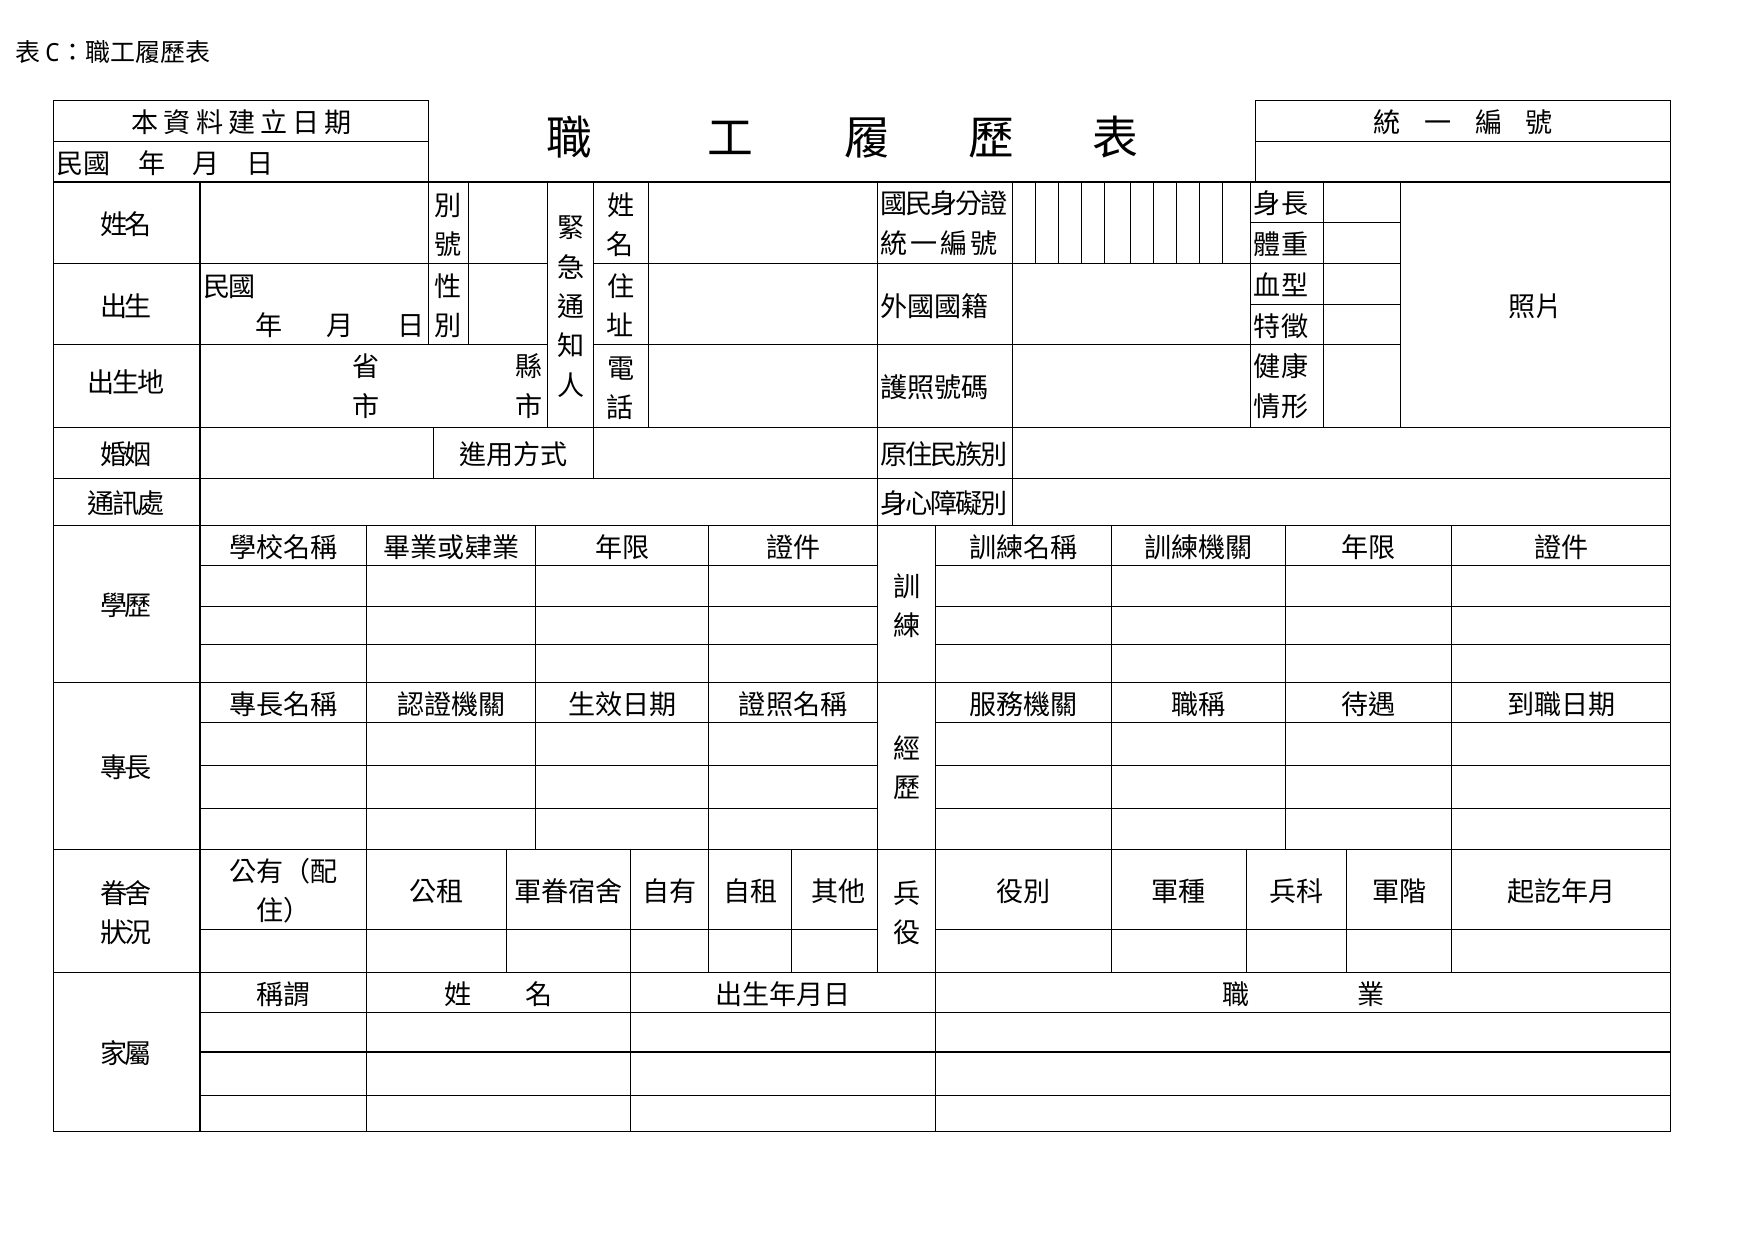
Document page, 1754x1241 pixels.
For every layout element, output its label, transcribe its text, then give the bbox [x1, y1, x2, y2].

table_cell [1452, 930, 1670, 972]
table_cell 學歷 [54, 526, 199, 682]
table_cell 電話 [594, 345, 648, 427]
table_cell 年限 [536, 526, 708, 565]
table_cell 軍眷宿舍 [507, 850, 630, 929]
table_cell 出生 [54, 264, 199, 344]
table_cell [1112, 607, 1285, 644]
table_header 職 工 履歷表 [429, 100, 1255, 181]
table_cell 訓練 [878, 526, 935, 682]
table_cell [649, 183, 877, 263]
table_cell [631, 1053, 935, 1095]
table_cell [1286, 645, 1451, 682]
table_cell 眷舍 狀況 [54, 850, 199, 972]
table_cell [1223, 183, 1250, 263]
table_cell 特徵 [1251, 305, 1323, 344]
table_cell [1347, 930, 1451, 972]
table_cell 職 業 [936, 973, 1670, 1012]
table_cell [1286, 566, 1451, 606]
table_cell [1452, 766, 1670, 807]
table_cell 訓練機關 [1112, 526, 1285, 565]
table_cell [536, 723, 708, 765]
table_cell [1112, 766, 1285, 807]
table_cell [367, 566, 535, 606]
table_cell 專長 [54, 683, 199, 849]
table_cell [709, 645, 877, 682]
table_cell 訓練名稱 [936, 526, 1111, 565]
table_cell [1131, 183, 1153, 263]
table_cell 婚姻 [54, 428, 199, 478]
table_cell 照片 [1401, 183, 1670, 427]
table_cell 自有 [631, 850, 708, 929]
table_cell 民國 年 月 日 [54, 142, 428, 181]
table_header 本資料建立日期 [54, 101, 428, 141]
table_cell [367, 766, 535, 807]
table_cell [792, 930, 877, 972]
table_cell [1112, 723, 1285, 765]
table_cell [631, 1013, 935, 1051]
table_cell [1013, 345, 1250, 427]
table_cell [367, 645, 535, 682]
table_cell [536, 607, 708, 644]
table_cell [367, 607, 535, 644]
table_cell [1154, 183, 1176, 263]
table_cell 畢業或肄業 [367, 526, 535, 565]
table_cell [201, 607, 366, 644]
table_header 本資料建立日期 [0, 25, 239, 72]
table_cell [1105, 183, 1130, 263]
table_cell [1112, 566, 1285, 606]
table_cell 待遇 [1286, 683, 1451, 722]
table_cell 到職日期 [1452, 683, 1670, 722]
table_cell 進用方式 [434, 428, 593, 478]
table_cell [1112, 809, 1285, 849]
table_cell 護照號碼 [878, 345, 1012, 427]
table_cell [201, 723, 366, 765]
table_cell [536, 645, 708, 682]
table_cell [1452, 723, 1670, 765]
table_cell 性 別 [429, 264, 468, 344]
table_cell [367, 809, 535, 849]
table_cell [201, 809, 366, 849]
table_cell 血型 [1251, 264, 1323, 304]
table_cell 稱謂 [201, 973, 366, 1012]
table_cell 證件 [709, 526, 877, 565]
table_cell [201, 645, 366, 682]
table_cell [1112, 930, 1246, 972]
table_cell [1286, 607, 1451, 644]
table_cell [1256, 142, 1670, 181]
table_cell [367, 1053, 630, 1095]
table_cell 姓名 [594, 183, 648, 263]
table_cell [594, 428, 877, 478]
table_cell 生效日期 [536, 683, 708, 722]
table_cell [507, 930, 630, 972]
table_cell 別 號 [429, 183, 468, 263]
table_cell [649, 345, 877, 427]
table_cell 年限 [1286, 526, 1451, 565]
table_cell [536, 566, 708, 606]
table_cell 出生地 [54, 345, 199, 427]
table_cell [936, 566, 1111, 606]
table_cell [367, 930, 506, 972]
table_cell [1177, 183, 1199, 263]
table_cell 通訊處 [54, 479, 199, 525]
table_cell 民國 年 月 日 [201, 264, 428, 344]
table_cell [936, 1013, 1670, 1051]
table_header 統一編號 [1256, 101, 1670, 141]
table_cell 兵科 [1247, 850, 1346, 929]
table_cell 服務機關 [936, 683, 1111, 722]
table_cell 住址 [594, 264, 648, 344]
table_cell [1452, 645, 1670, 682]
table_cell [1452, 809, 1670, 849]
table_cell 公有（配住） [201, 850, 366, 929]
table_cell 其他 [792, 850, 877, 929]
table_cell [1452, 607, 1670, 644]
table_cell 自租 [709, 850, 791, 929]
table_cell [536, 766, 708, 807]
table_cell [1286, 766, 1451, 807]
table_cell 外國國籍 [878, 264, 1012, 344]
table_cell [649, 264, 877, 344]
table_cell [936, 1053, 1670, 1095]
table_cell [367, 1013, 630, 1051]
table_cell [1452, 566, 1670, 606]
table_cell [201, 428, 433, 478]
table_cell [1247, 930, 1346, 972]
table_cell 姓 名 [367, 973, 630, 1012]
table_cell [936, 645, 1111, 682]
table_cell [1200, 183, 1222, 263]
table_cell 兵役 [878, 850, 935, 972]
table_cell 專長名稱 [201, 683, 366, 722]
table_cell [709, 809, 877, 849]
table_cell [1059, 183, 1081, 263]
table_cell [1324, 183, 1400, 222]
table_cell 認證機關 [367, 683, 535, 722]
table_cell [469, 183, 547, 263]
table_cell 身心障礙別 [878, 479, 1012, 525]
table_cell [536, 809, 708, 849]
table_cell 經歷 [878, 683, 935, 849]
table_cell [936, 766, 1111, 807]
table_cell [201, 1053, 366, 1095]
table_cell 省 縣 市 市 [201, 345, 547, 427]
table_cell 職稱 [1112, 683, 1285, 722]
table_cell 證照名稱 [709, 683, 877, 722]
table_cell 原住民族別 [878, 428, 1012, 478]
table_cell [1324, 264, 1400, 304]
table_cell 家屬 [54, 973, 199, 1131]
table_cell [201, 566, 366, 606]
table_cell [936, 607, 1111, 644]
table_cell [709, 723, 877, 765]
table_cell [1324, 305, 1400, 344]
table_cell 學校名稱 [201, 526, 366, 565]
table_cell [367, 1096, 630, 1131]
table_cell [1286, 809, 1451, 849]
table_cell [1082, 183, 1104, 263]
table_cell 健康情形 [1251, 345, 1323, 427]
table_cell 證件 [1452, 526, 1670, 565]
table_cell [201, 766, 366, 807]
table_cell [201, 183, 428, 263]
table_cell 身長 [1251, 183, 1323, 222]
table_cell 姓名 [54, 183, 199, 263]
table_cell [469, 264, 547, 344]
table_cell [1324, 223, 1400, 263]
table_cell [709, 930, 791, 972]
table_cell 國民身分證統一編號 [878, 183, 1012, 263]
table_cell [709, 566, 877, 606]
table_cell [1036, 183, 1058, 263]
table_cell [1013, 479, 1670, 525]
table_cell [1013, 183, 1035, 263]
table_cell [709, 766, 877, 807]
table_cell [936, 1096, 1670, 1131]
table_cell 緊急通知人 [548, 183, 593, 427]
table_cell 軍階 [1347, 850, 1451, 929]
table_cell [631, 930, 708, 972]
table_cell [936, 809, 1111, 849]
table_cell [936, 930, 1111, 972]
table_cell 役別 [936, 850, 1111, 929]
table_cell 軍種 [1112, 850, 1246, 929]
table_cell 體重 [1251, 223, 1323, 263]
table_cell [631, 1096, 935, 1131]
table_cell [1286, 723, 1451, 765]
table_cell 出生年月日 [631, 973, 935, 1012]
table_cell [201, 479, 877, 525]
table_cell [1112, 645, 1285, 682]
table_cell [201, 930, 366, 972]
table_cell [1013, 428, 1670, 478]
table_cell 公租 [367, 850, 506, 929]
table_cell [1013, 264, 1250, 344]
table_cell 起訖年月 [1452, 850, 1670, 929]
table_cell [367, 723, 535, 765]
table_cell [936, 723, 1111, 765]
table_cell [1324, 345, 1400, 427]
table_cell [709, 607, 877, 644]
table_cell [201, 1096, 366, 1131]
table_cell [201, 1013, 366, 1051]
